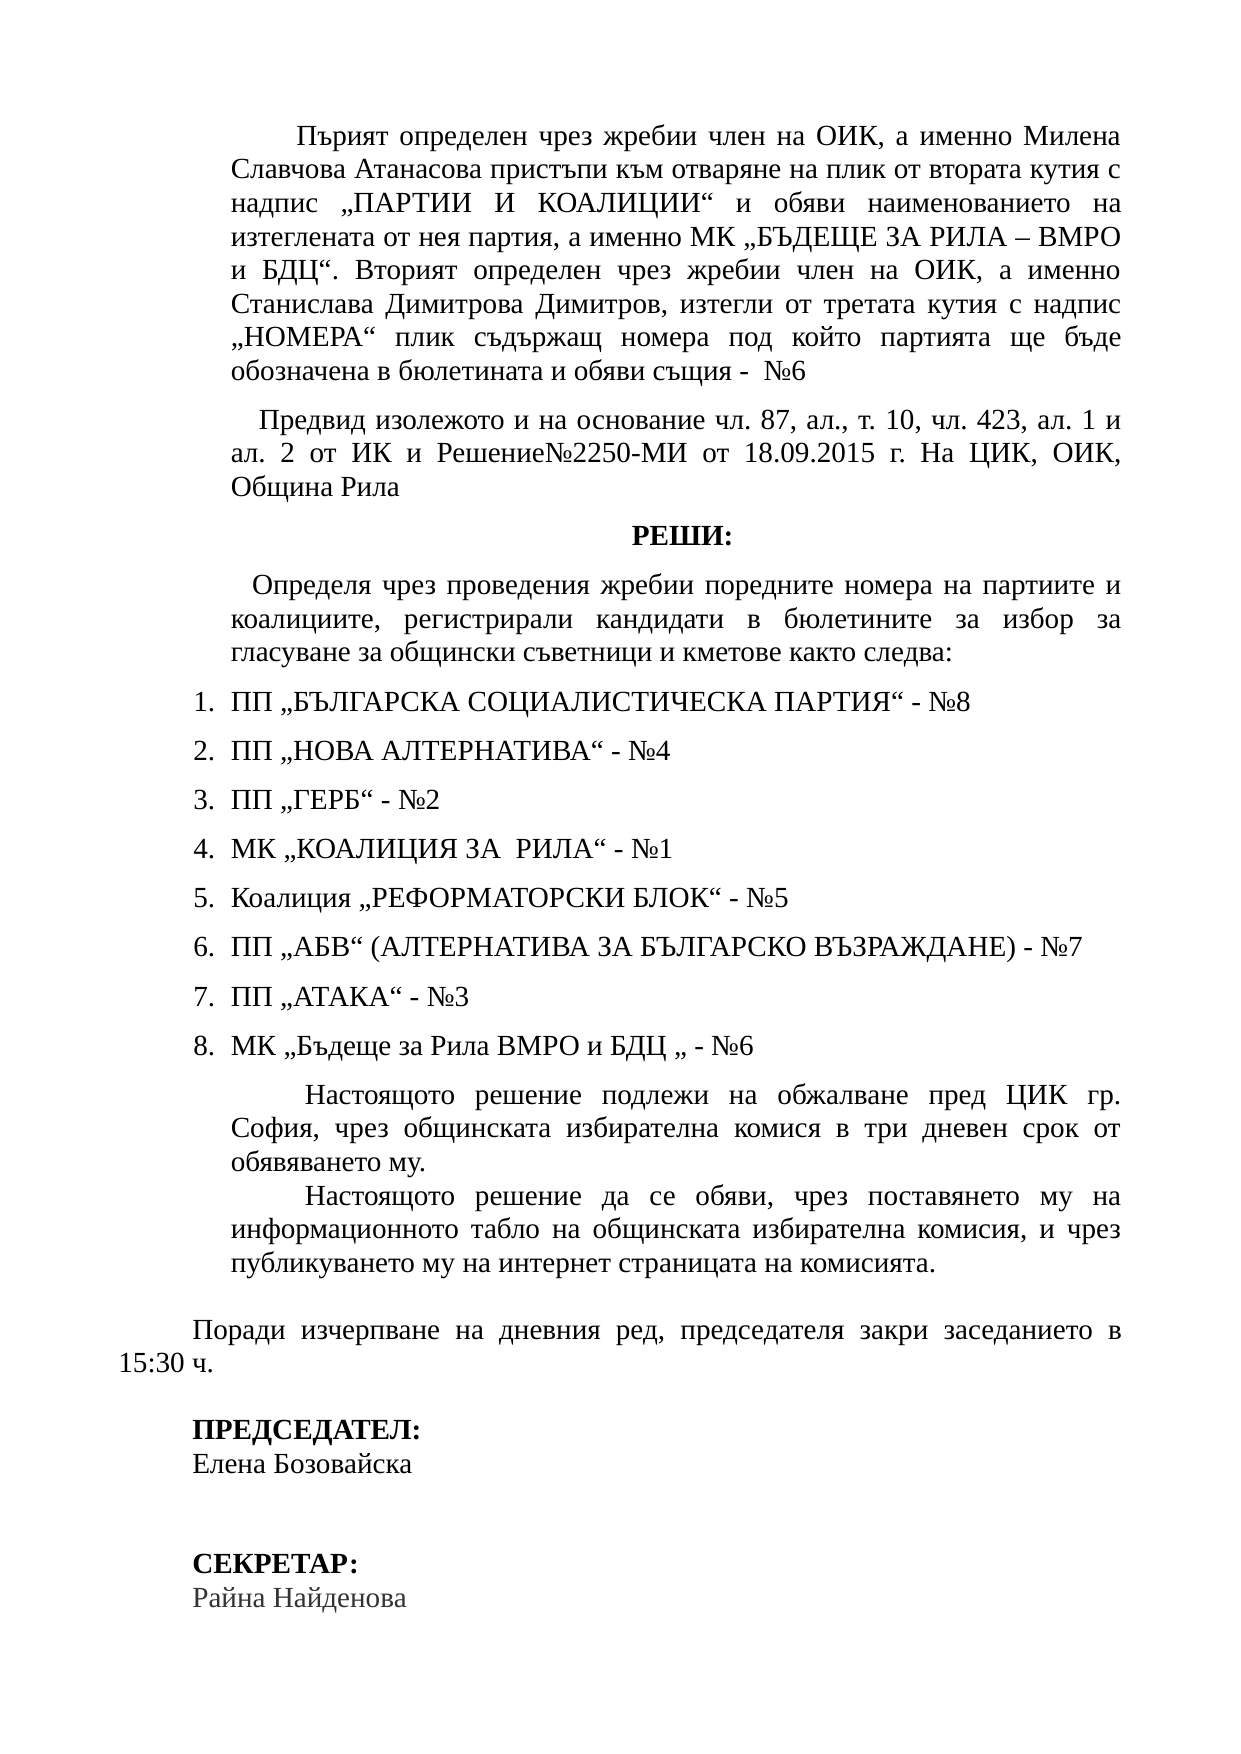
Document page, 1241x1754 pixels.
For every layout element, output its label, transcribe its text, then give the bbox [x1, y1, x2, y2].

list Настоящото решение подлежи на обжалване пред ЦИК гр. София, чрез общинската избирателна комися в три дневен срок от обявяването му. [193, 1077, 1122, 1178]
list Пърият определен чрез жребии член на ОИК, а именно Милена Славчова Атанасова пристъпи към отваряне на плик от втората кутия с надпис „ПАРТИИ И КОАЛИЦИИ“ и обяви наименованието на изтеглената от нея партия, а именно МК „БЪДЕЩЕ ЗА РИЛА – ВМРО и БДЦ“. Вторият определен чрез жребии член на ОИК, а именно Станислава Димитрова Димитров, изтегли от третата кутия с надпис „НОМЕРА“ плик съдържащ номера под който партията ще бъде обозначена в бюлетината и обяви същия - №6 [193, 118, 1122, 386]
list Предвид изолежото и на основание чл. 87, ал., т. 10, чл. 423, ал. 1 и ал. 2 от ИК и Решение№2250-МИ от 18.09.2015 г. На ЦИК, ОИК, Община Рила [193, 402, 1122, 503]
list ПП „ГЕРБ“ - №2 [193, 782, 1122, 816]
text Поради изчерпване на дневния ред, председателя закри заседанието в 15:30 ч. [118, 1312, 1122, 1379]
list ПП „БЪЛГАРСКА СОЦИАЛИСТИЧЕСКА ПАРТИЯ“ - №8 [193, 684, 1122, 717]
list Коалиция „РЕФОРМАТОРСКИ БЛОК“ - №5 [193, 880, 1122, 914]
list Определя чрез проведения жребии поредните номера на партиите и коалициите, регистрирали кандидати в бюлетините за избор за гласуване за общински съветници и кметове както следва: [193, 567, 1122, 668]
list ПП „АТАКА“ - №3 [193, 979, 1122, 1012]
text Елена Бозовайска [118, 1446, 1122, 1479]
list ПП „НОВА АЛТЕРНАТИВА“ - №4 [193, 733, 1122, 766]
text Райна Найденова [118, 1580, 1122, 1614]
list МК „КОАЛИЦИЯ ЗА РИЛА“ - №1 [193, 831, 1122, 865]
list ПП „АБВ“ (АЛТЕРНАТИВА ЗА БЪЛГАРСКО ВЪЗРАЖДАНЕ) - №7 [193, 929, 1122, 963]
text СЕКРЕТАР: [118, 1547, 1122, 1580]
list МК „Бъдеще за Рила ВМРО и БДЦ „ - №6 [193, 1028, 1122, 1061]
text ПРЕДСЕДАТЕЛ: [118, 1412, 1122, 1446]
list Настоящото решение да се обяви, чрез поставянето му на информационното табло на общинската избирателна комисия, и чрез публикуването му на интернет страницата на комисията. [193, 1178, 1122, 1278]
list РЕШИ: [193, 518, 1122, 552]
